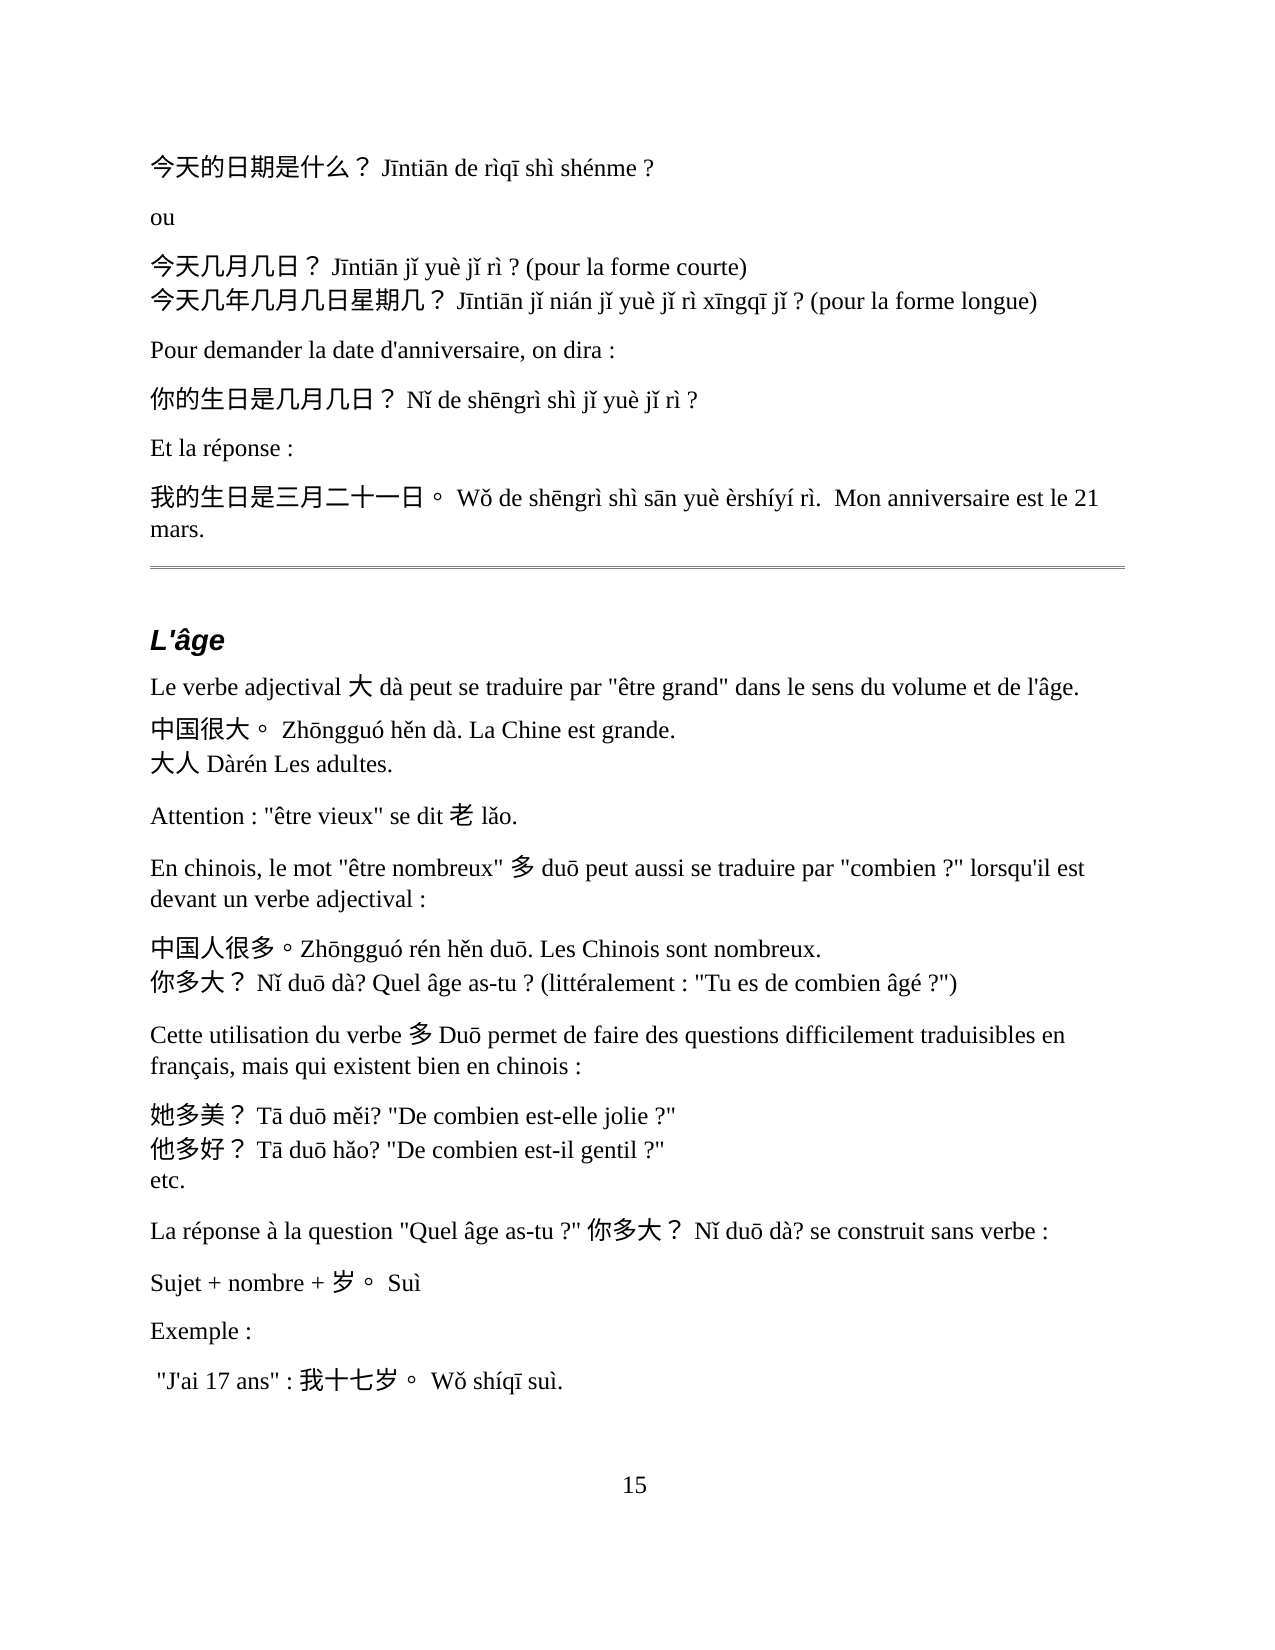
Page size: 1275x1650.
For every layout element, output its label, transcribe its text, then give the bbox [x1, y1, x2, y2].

text 你的生日是几月几日？ Nǐ de shēngrì shì jǐ yuè jǐ rì ? [150, 381, 1125, 415]
text ou [150, 202, 1125, 231]
text Exemple : [150, 1316, 1125, 1345]
text Sujet + nombre + 岁。 Suì [150, 1264, 1125, 1298]
text Pour demander la date d'anniversaire, on dira : [150, 335, 1125, 363]
text 今天几月几日？ Jīntiān jǐ yuè jǐ rì ? (pour la forme courte) 今天几年几月几日星期几？ Jīntiān jǐ nián jǐ yuè jǐ rì xīngqī jǐ ? (pour la forme longue) [150, 249, 1125, 317]
text 中国人很多。Zhōngguó rén hěn duō. Les Chinois sont nombreux. 你多大？ Nǐ duō dà? Quel âge as-tu ? (littéralement : "Tu es de combien âgé ?") [150, 931, 1125, 999]
text Attention : "être vieux" se dit 老 lǎo. [150, 798, 1125, 832]
text 我的生日是三月二十一日。 Wǒ de shēngrì shì sān yuè èrshíyí rì. Mon anniversaire est le 21 mars. [150, 480, 1125, 543]
text La réponse à la question "Quel âge as-tu ?" 你多大？ Nǐ duō dà? se construit sans verbe : [150, 1212, 1125, 1246]
text Et la réponse : [150, 433, 1125, 462]
text En chinois, le mot "être nombreux" 多 duō peut aussi se traduire par "combien ?" lorsqu'il est devant un verbe adjectival : [150, 850, 1125, 913]
text "J'ai 17 ans" : 我十七岁。 Wǒ shíqī suì. [150, 1363, 1125, 1397]
text 中国很大。 Zhōngguó hěn dà. La Chine est grande. 大人 Dàrén Les adultes. [150, 712, 1125, 780]
text 今天的日期是什么？ Jīntiān de rìqī shì shénme ? [150, 150, 1125, 184]
text 她多美？ Tā duō měi? "De combien est-elle jolie ?" 他多好？ Tā duō hǎo? "De combien est-il gentil ?" etc. [150, 1097, 1125, 1194]
text Le verbe adjectival 大 dà peut se traduire par "être grand" dans le sens du volume et de l'âge. [150, 669, 1125, 703]
subtitle L'âge [150, 623, 1125, 656]
text Cette utilisation du verbe 多Duō permet de faire des questions difficilement traduisibles en français, mais qui existent bien en chinois : [150, 1017, 1125, 1079]
